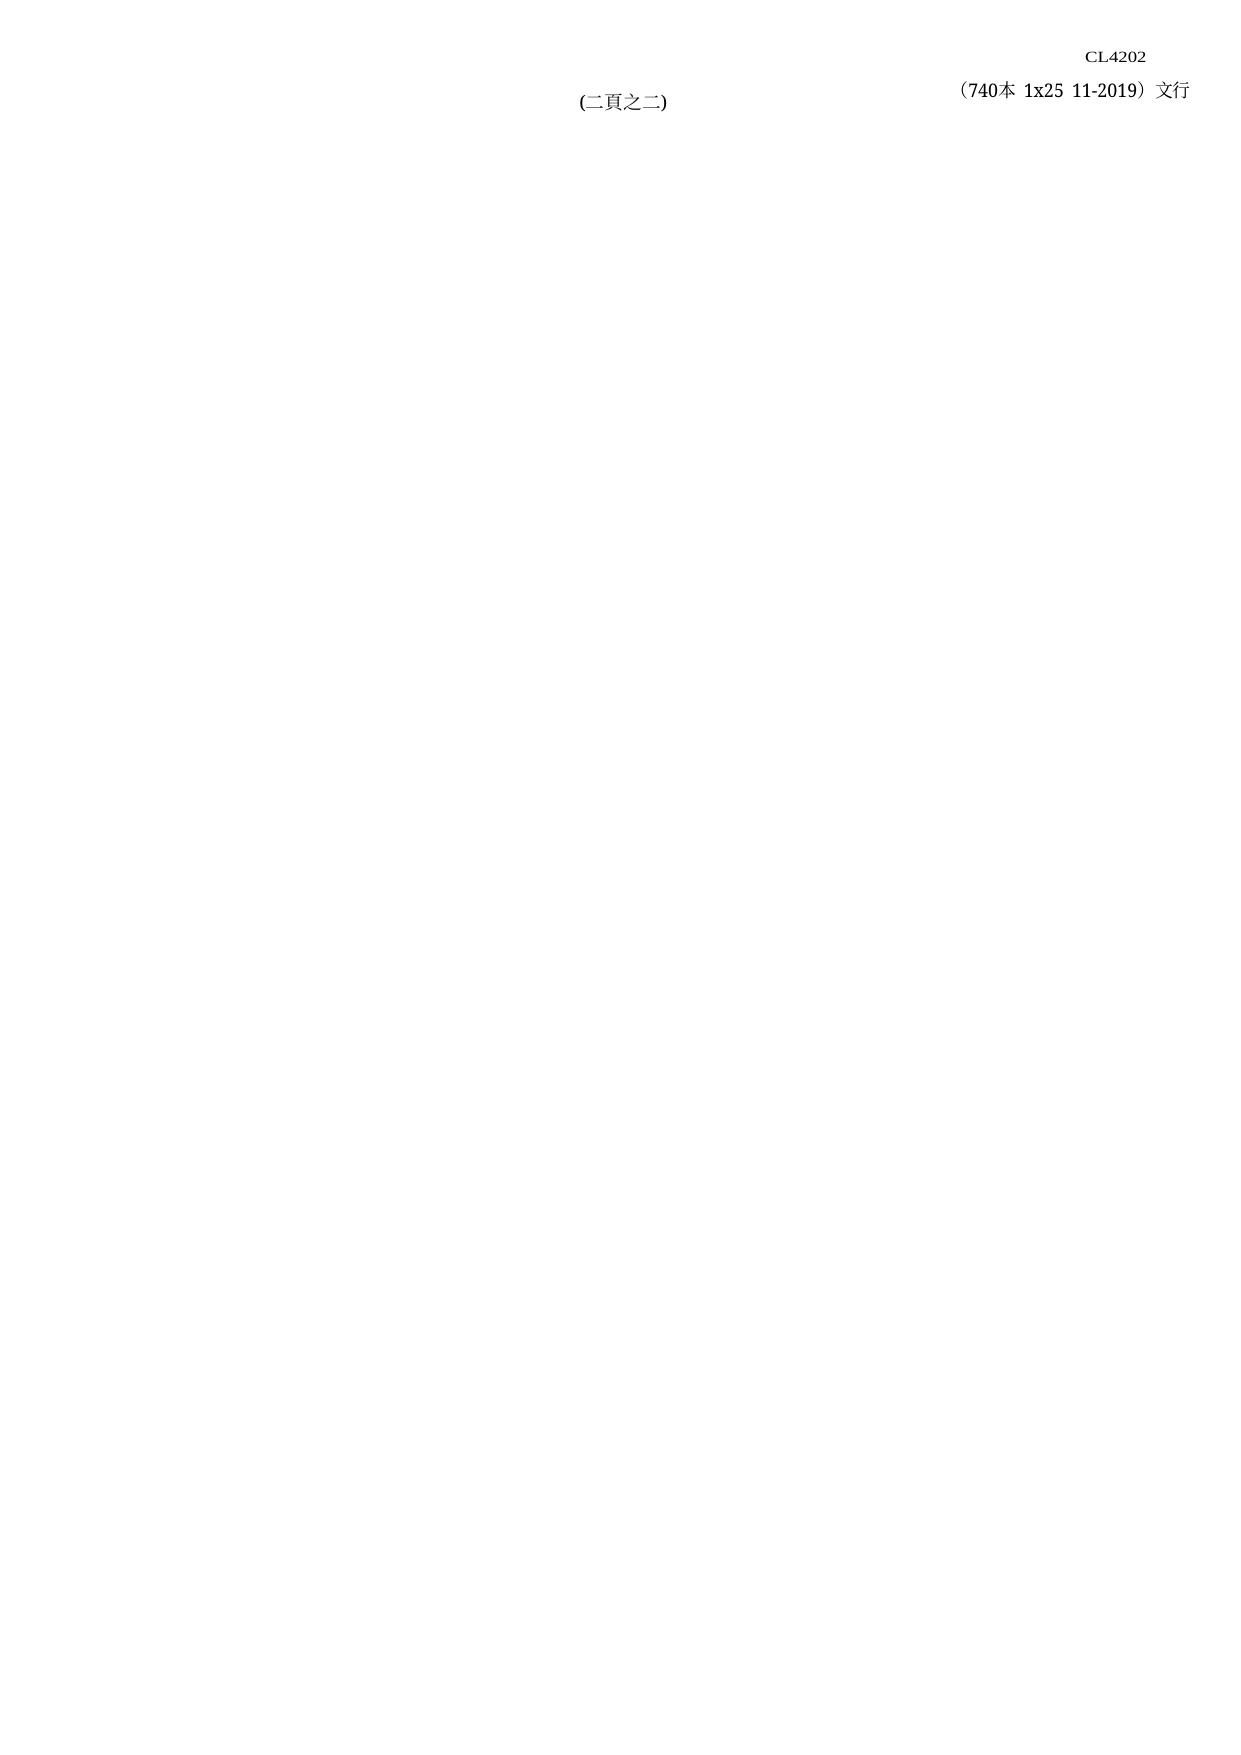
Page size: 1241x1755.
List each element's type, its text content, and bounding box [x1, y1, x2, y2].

text CL4202 [671, 48, 1146, 66]
text （740本 1x25 11-2019）文行 [950, 76, 1207, 103]
text (二頁之二) [35, 88, 667, 114]
